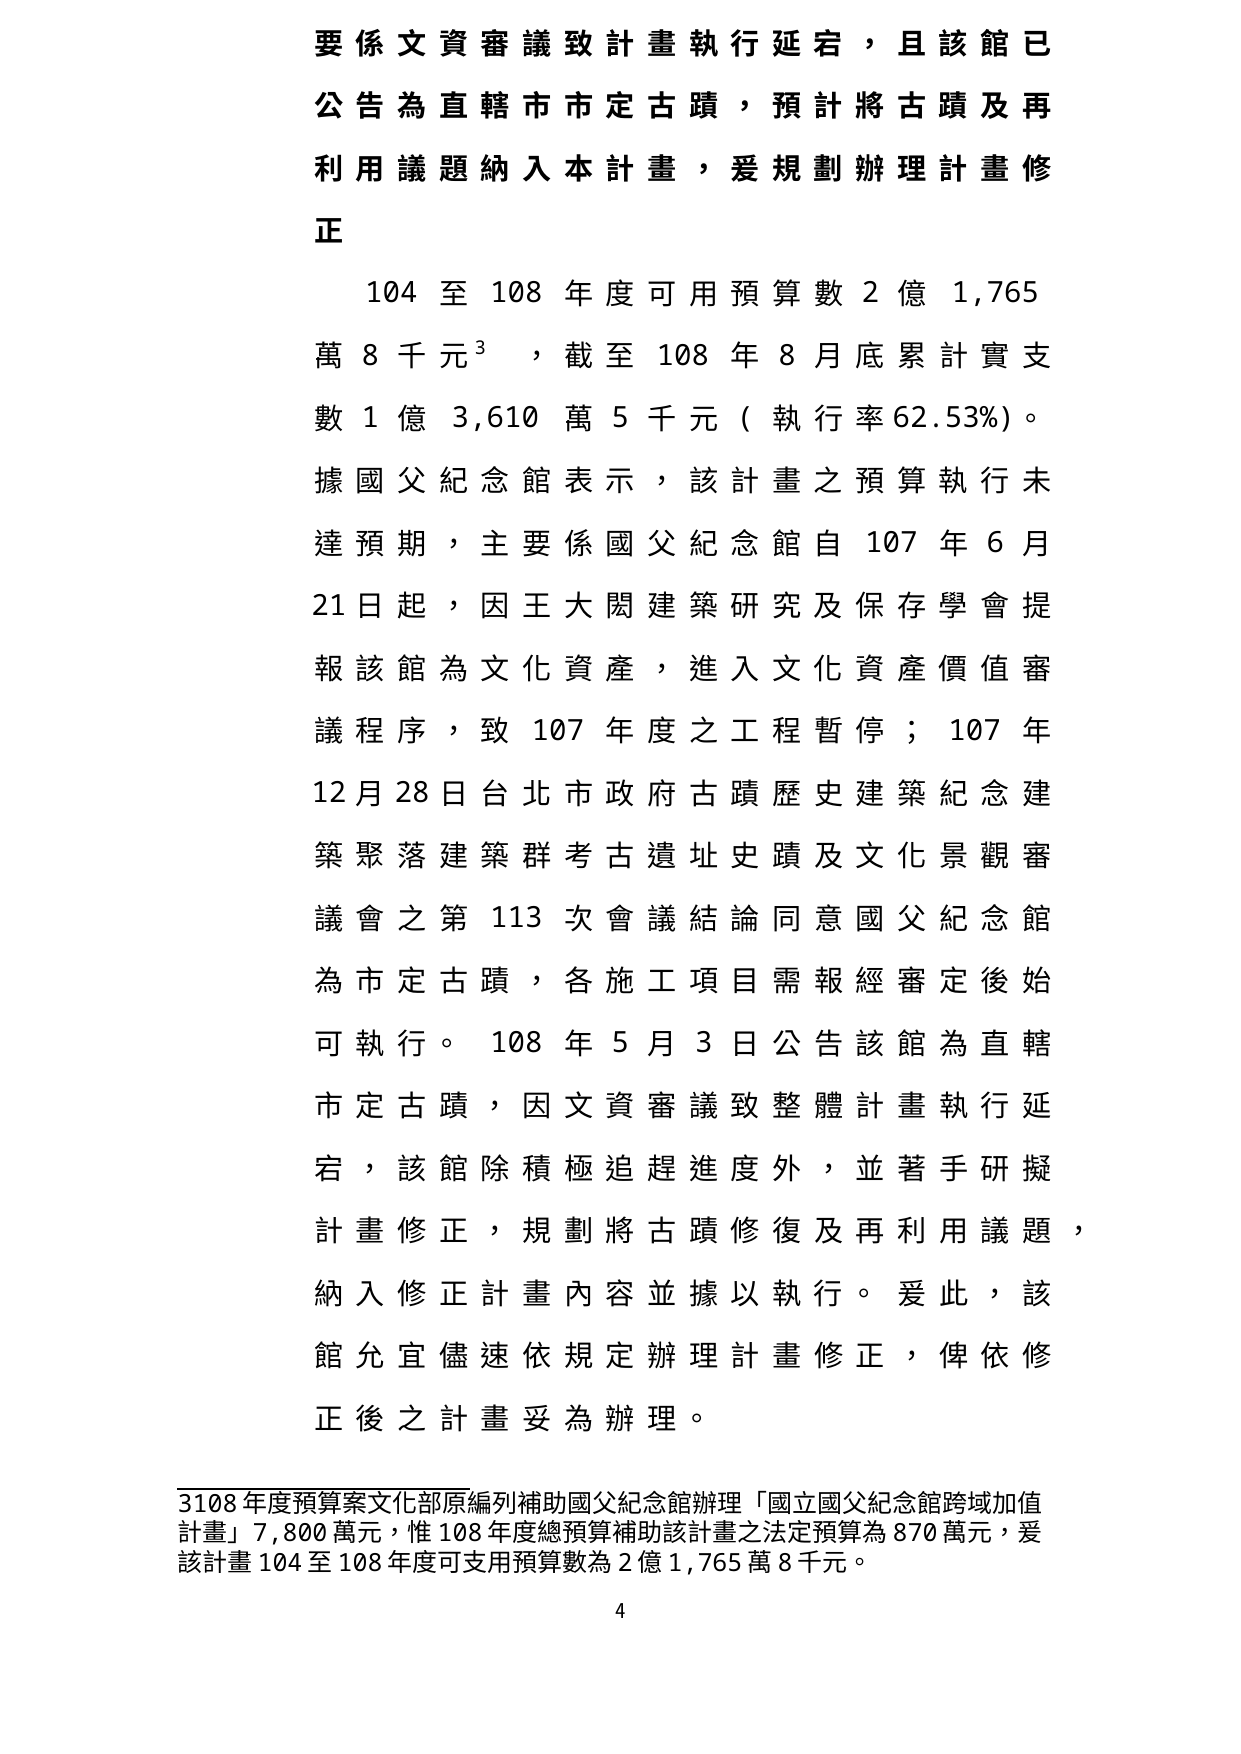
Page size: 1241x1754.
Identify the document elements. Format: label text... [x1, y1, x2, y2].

text 108年度預算案文化部原編列補助國父紀念館辦理「國立國父紀念館跨域加值計畫」7,800萬元，惟108年度總預算補助該計畫之法定預算為870萬元，爰該計畫104至108年度可支用預算數為2億1,765萬8千元。 [177, 1489, 1063, 1577]
text 要係文資審議致計畫執行延宕，且該館已公告為直轄市市定古蹟，預計將古蹟及再利用議題納入本計畫，爰規劃辦理計畫修正 [242, 0, 1058, 250]
text 104至108年度可用預算數2億1,765萬8千元，截至108年8月底累計實支數1億3,610萬5千元(執行率62.53%)。據國父紀念館表示，該計畫之預算執行未達預期，主要係國父紀念館自107年6月21日起，因王大閎建築研究及保存學會提報該館為文化資產，進入文化資產價值審議程序，致107年度之工程暫停；107年12月28日台北市政府古蹟歷史建築紀念建築聚落建築群考古遺址史蹟及文化景觀審議會之第113次會議結論同意國父紀念館為市定古蹟，各施工項目需報經審定後始可執行。108年5月3日公告該館為直轄市定古蹟，因文資審議致整體計畫執行延宕，該館除積極追趕進度外，並著手研擬計畫修正，規劃將古蹟修復及再利用議題，納入修正計畫內容並據以執行。爰此，該館允宜儘速依規定辦理計畫修正，俾依修正後之計畫妥為辦理。 [271, 250, 1058, 1437]
